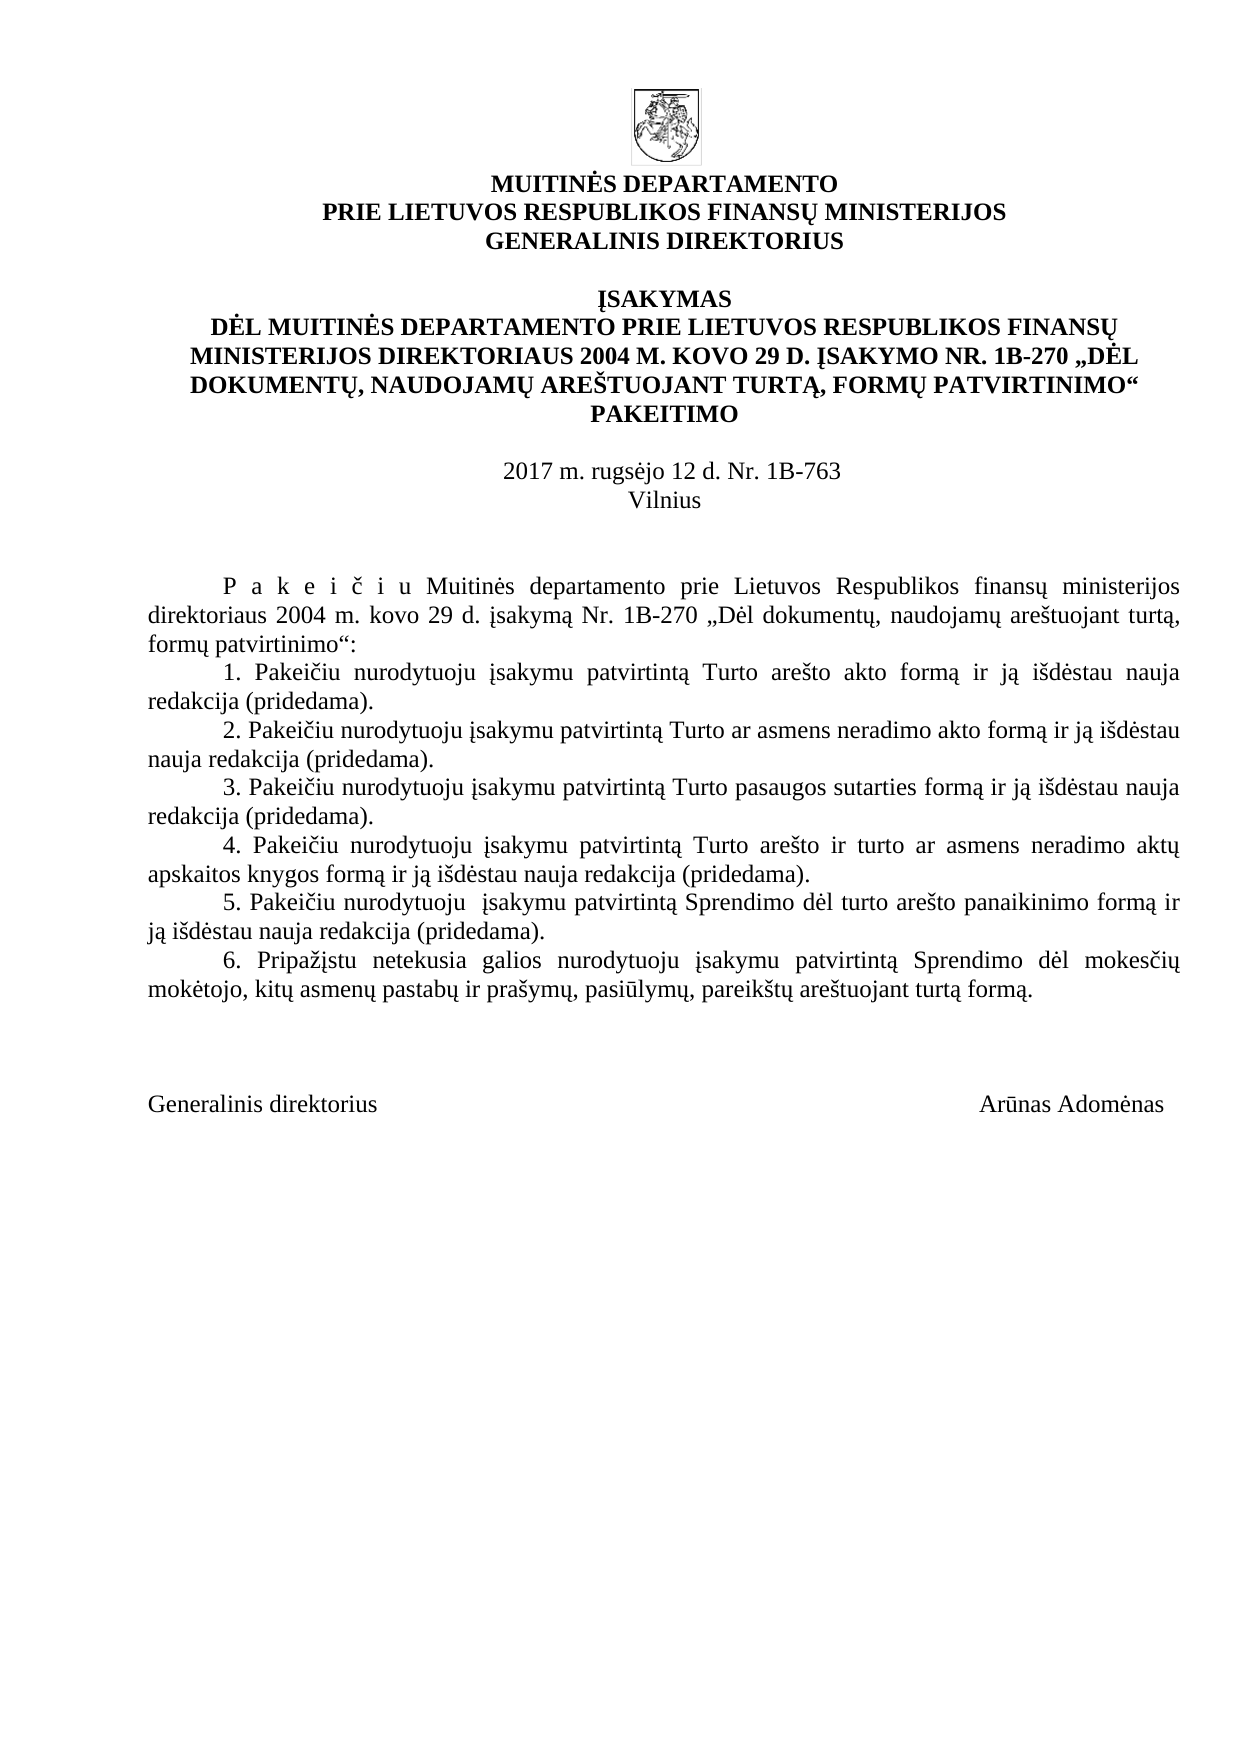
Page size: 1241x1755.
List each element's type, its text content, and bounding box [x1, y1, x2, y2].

text 2017 m. rugsėjo 12 d. Nr. 1B-763 [162, 456, 1181, 485]
text 6. Pripažįstu netekusia galios nurodytuoju įsakymu patvirtintą Sprendimo dėl mokesčių mokėtojo, kitų asmenų pastabų ir prašymų, pasiūlymų, pareikštų areštuojant turtą formą. [148, 945, 1181, 1002]
text 5. Pakeičiu nurodytuoju įsakymu patvirtintą Sprendimo dėl turto arešto panaikinimo formą ir ją išdėstau nauja redakcija (pridedama). [148, 887, 1181, 945]
text ĮSAKYMAS [148, 284, 1181, 312]
text 4. Pakeičiu nurodytuoju įsakymu patvirtintą Turto arešto ir turto ar asmens neradimo aktų apskaitos knygos formą ir ją išdėstau nauja redakcija (pridedama). [148, 830, 1181, 887]
text Generalinis direktorius Arūnas Adomėnas [148, 1089, 1181, 1117]
text P a k e i č i u Muitinės departamento prie Lietuvos Respublikos finansų ministerijos direktoriaus 2004 m. kovo 29 d. įsakymą Nr. 1B-270 „Dėl dokumentų, naudojamų areštuojant turtą, formų patvirtinimo“: [148, 571, 1181, 657]
text Vilnius [148, 485, 1181, 514]
text PRIE LIETUVOS RESPUBLIKOS FINANSŲ MINISTERIJOS [148, 197, 1181, 226]
text GENERALINIS DIREKTORIUS [148, 226, 1181, 255]
text 3. Pakeičiu nurodytuoju įsakymu patvirtintą Turto pasaugos sutarties formą ir ją išdėstau nauja redakcija (pridedama). [148, 772, 1181, 830]
text DĖL MUITINĖS DEPARTAMENTO PRIE LIETUVOS RESPUBLIKOS FINANSŲ MINISTERIJOS DIREKTORIAUS 2004 M. KOVO 29 D. ĮSAKYMO NR. 1B-270 „DĖL DOKUMENTŲ, NAUDOJAMŲ AREŠTUOJANT TURTĄ, FORMŲ PATVIRTINIMO“ PAKEITIMO [148, 312, 1181, 427]
text MUITINĖS DEPARTAMENTO [148, 169, 1181, 197]
text 2. Pakeičiu nurodytuoju įsakymu patvirtintą Turto ar asmens neradimo akto formą ir ją išdėstau nauja redakcija (pridedama). [148, 715, 1181, 772]
text 1. Pakeičiu nurodytuoju įsakymu patvirtintą Turto arešto akto formą ir ją išdėstau nauja redakcija (pridedama). [148, 657, 1181, 715]
